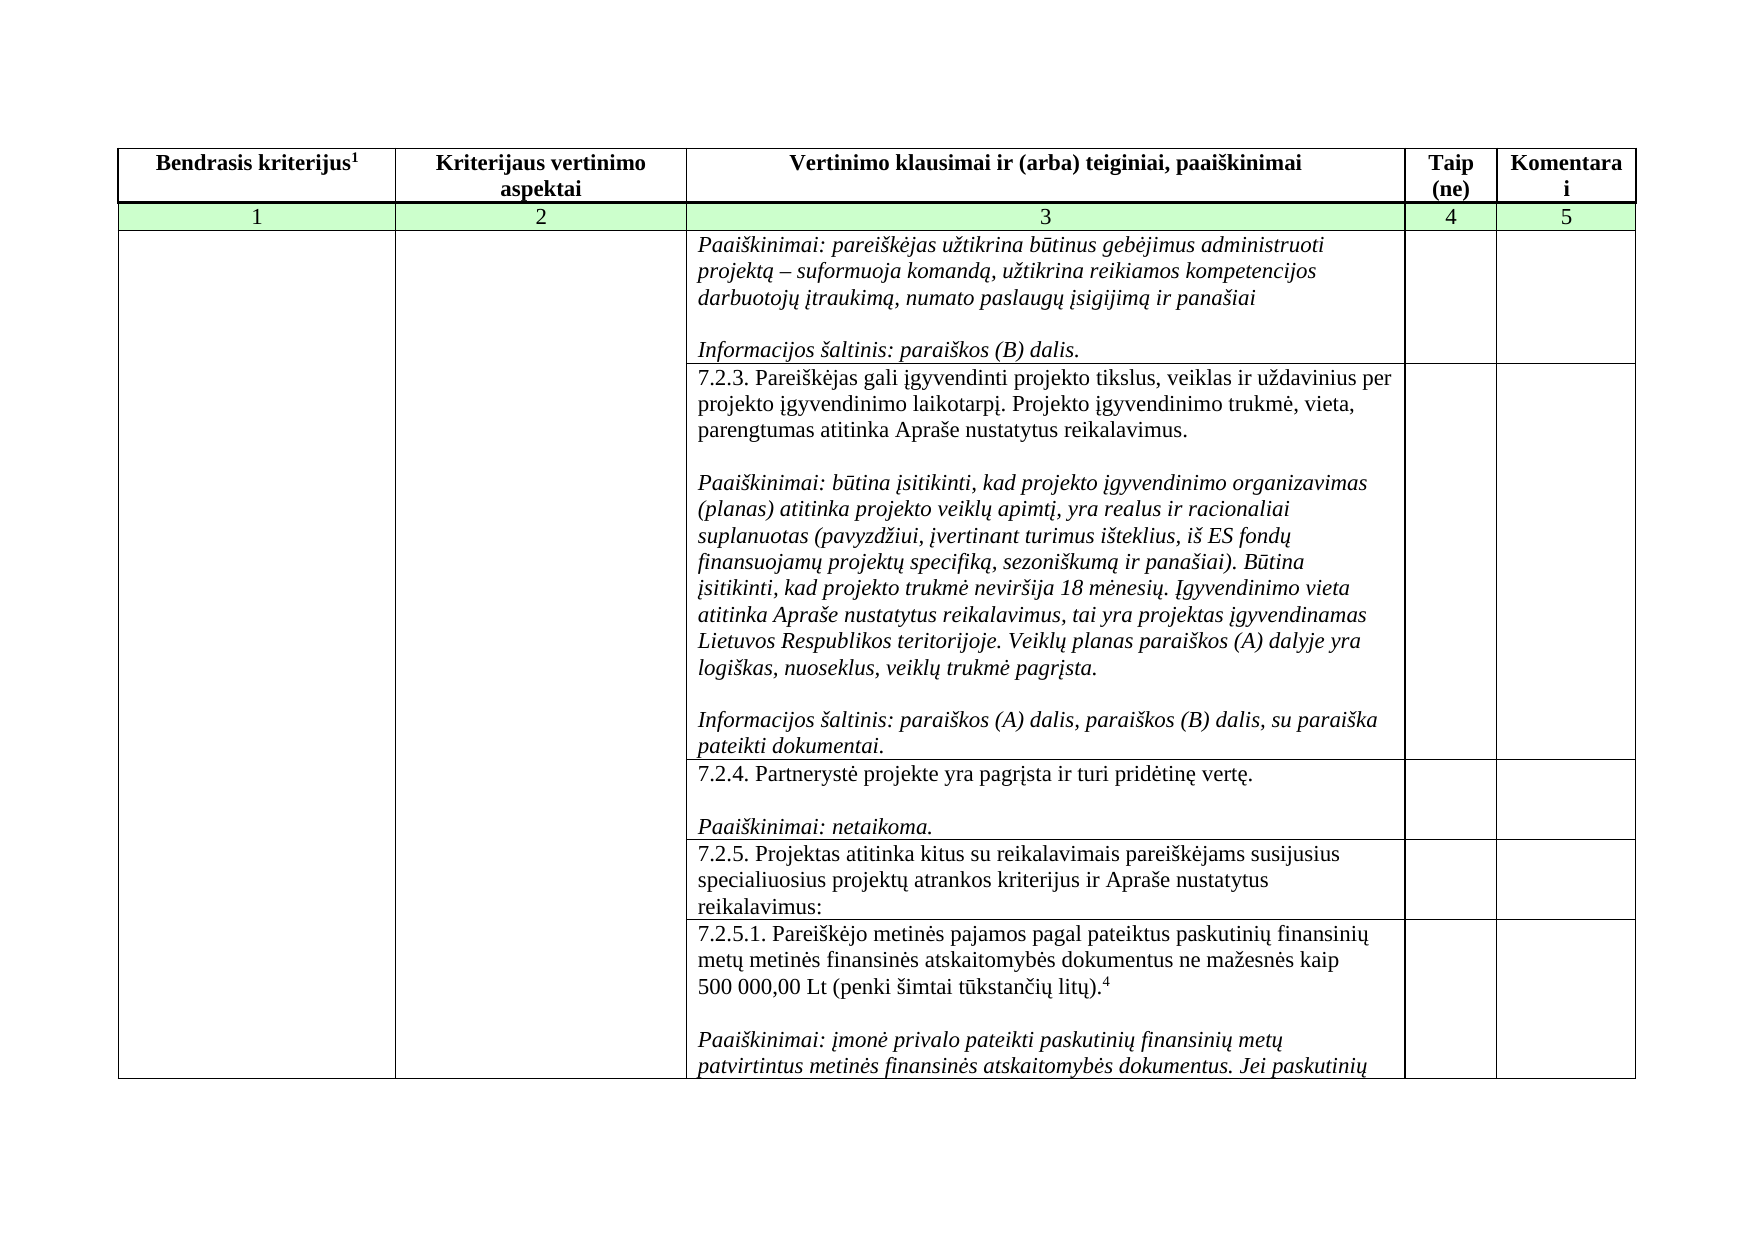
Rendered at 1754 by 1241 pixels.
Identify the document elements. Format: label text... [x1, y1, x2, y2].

table_cell 4 [1406, 204, 1496, 230]
table_cell 7.2.3. Pareiškėjas gali įgyvendinti projekto tikslus, veiklas ir uždavinius per projekto įgyvendinimo laikotarpį. Projekto įgyvendinimo trukmė, vieta, parengtumas atitinka Apraše nustatytus reikalavimus. Paaiškinimai: būtina įsitikinti, kad projekto įgyvendinimo organizavimas (planas) atitinka projekto veiklų apimtį, yra realus ir racionaliai suplanuotas (pavyzdžiui, įvertinant turimus išteklius, iš ES fondų finansuojamų projektų specifiką, sezoniškumą ir panašiai). Būtina įsitikinti, kad projekto trukmė neviršija 18 mėnesių. Įgyvendinimo vieta atitinka Apraše nustatytus reikalavimus, tai yra projektas įgyvendinamas Lietuvos Respublikos teritorijoje. Veiklų planas paraiškos (A) dalyje yra logiškas, nuoseklus, veiklų trukmė pagrįsta. Informacijos šaltinis: paraiškos (A) dalis, paraiškos (B) dalis, su paraiška pateikti dokumentai. [687, 364, 1404, 759]
table_cell 5 [1497, 204, 1635, 230]
table_cell 1 [119, 204, 395, 230]
table_cell [1497, 231, 1635, 363]
table_cell [1406, 920, 1496, 1078]
table_cell [1497, 840, 1635, 919]
table_cell Paaiškinimai: pareiškėjas užtikrina būtinus gebėjimus administruoti projektą – suformuoja komandą, užtikrina reikiamos kompetencijos darbuotojų įtraukimą, numato paslaugų įsigijimą ir panašiai Informacijos šaltinis: paraiškos (B) dalis. [687, 231, 1404, 363]
table_cell 7.2.5. Projektas atitinka kitus su reikalavimais pareiškėjams susijusius specialiuosius projektų atrankos kriterijus ir Apraše nustatytus reikalavimus: [687, 840, 1404, 919]
table_cell 2 [396, 204, 686, 230]
table_header Kriterijaus vertinimo aspektai [396, 149, 686, 201]
table_header Taip (ne) [1406, 149, 1496, 201]
table_header Bendrasis kriterijus1 [119, 149, 395, 201]
table_cell [1406, 760, 1496, 839]
table_cell [119, 231, 395, 1078]
table_cell [1406, 840, 1496, 919]
table_cell [1497, 364, 1635, 759]
table_cell [1406, 231, 1496, 363]
table_cell [396, 231, 686, 1078]
table_cell 3 [687, 204, 1404, 230]
table_cell [1497, 920, 1635, 1078]
table_cell 7.2.4. Partnerystė projekte yra pagrįsta ir turi pridėtinę vertę. Paaiškinimai: netaikoma. [687, 760, 1404, 839]
table_cell 7.2.5.1. Pareiškėjo metinės pajamos pagal pateiktus paskutinių finansinių metų metinės finansinės atskaitomybės dokumentus ne mažesnės kaip 500 000,00 Lt (penki šimtai tūkstančių litų).4 Paaiškinimai: įmonė privalo pateikti paskutinių finansinių metų patvirtintus metinės finansinės atskaitomybės dokumentus. Jei paskutinių [687, 920, 1404, 1078]
table_cell [1497, 760, 1635, 839]
table_header Vertinimo klausimai ir (arba) teiginiai, paaiškinimai [687, 149, 1404, 201]
table_cell [1406, 364, 1496, 759]
table_header Komentarai [1498, 149, 1635, 201]
